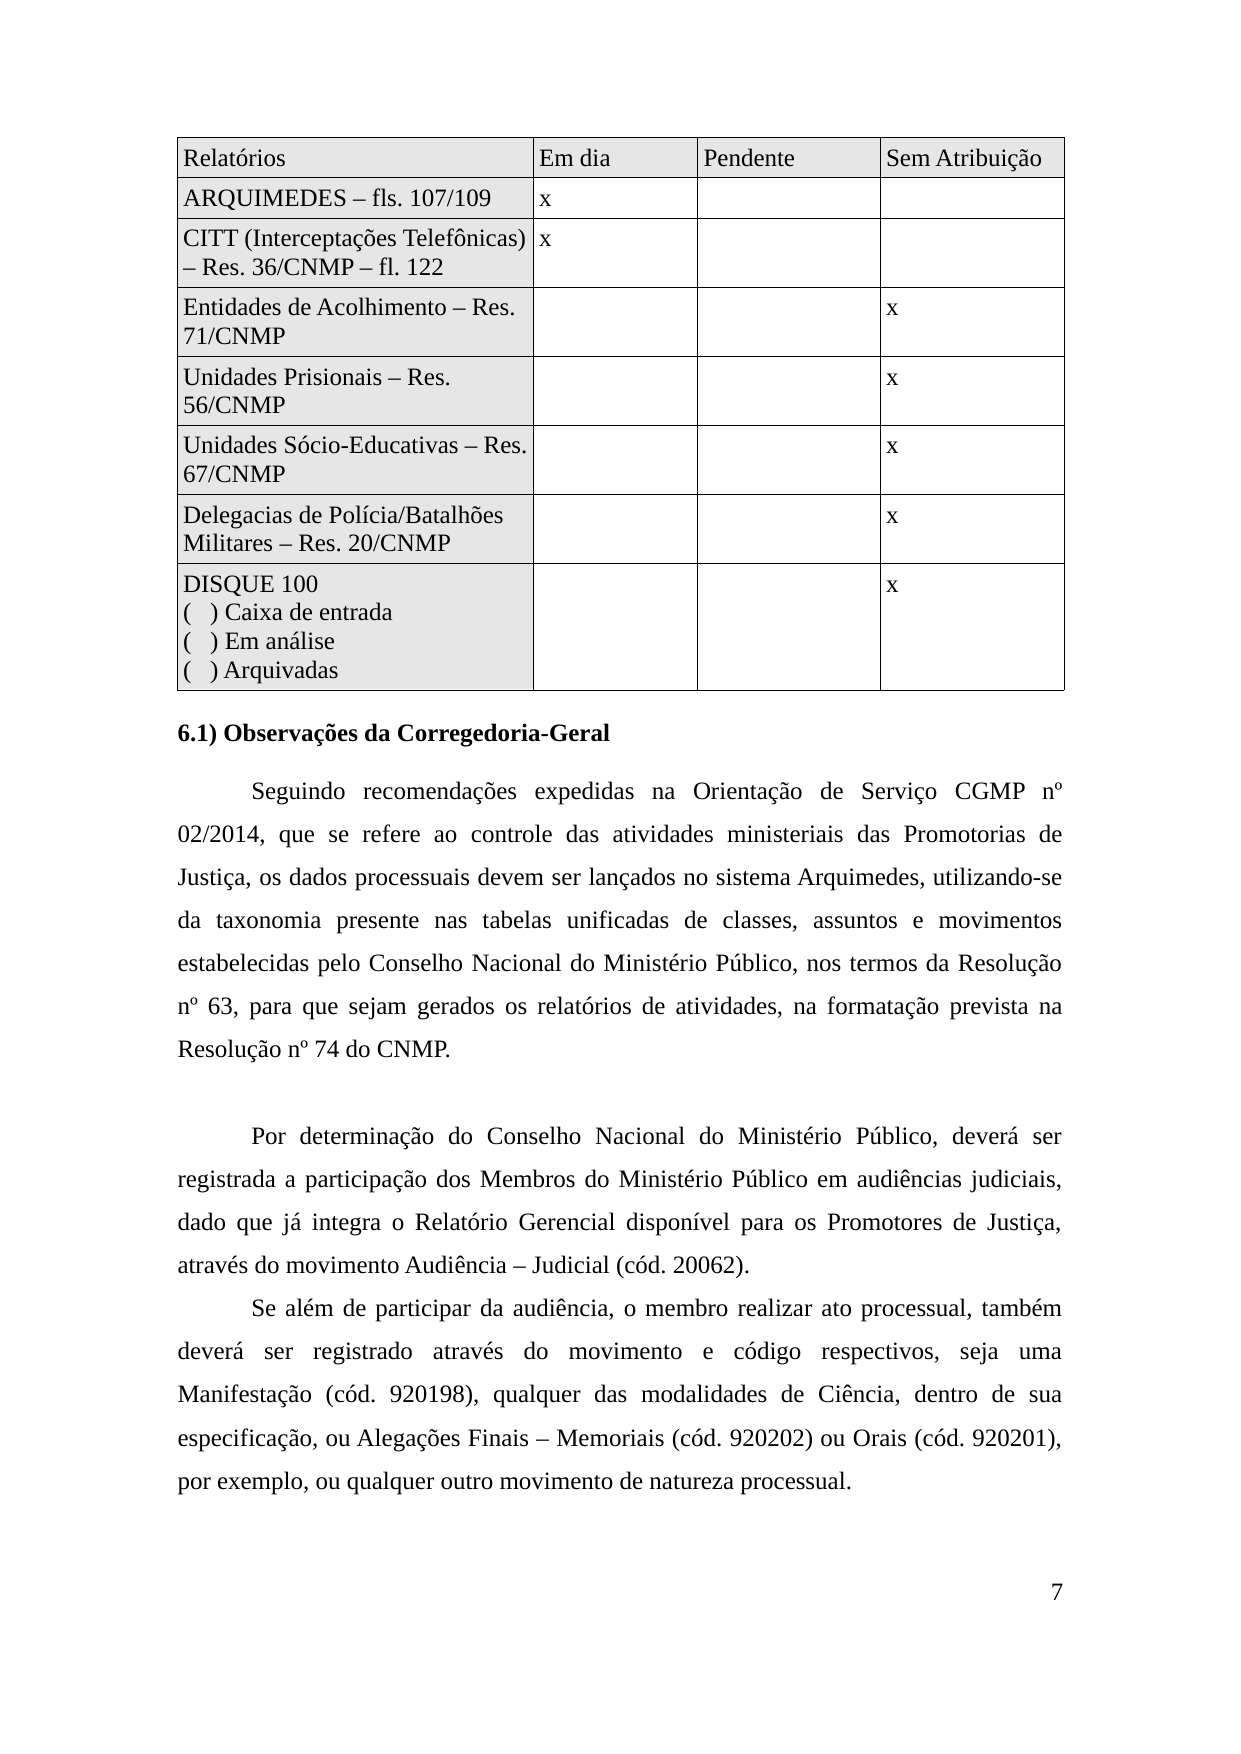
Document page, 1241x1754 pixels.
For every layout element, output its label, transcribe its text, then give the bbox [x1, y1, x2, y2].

table_cell [698, 426, 880, 494]
table_cell [534, 426, 697, 494]
table_cell x [881, 495, 1064, 563]
table_cell x [881, 564, 1064, 689]
table_cell ARQUIMEDES – fls. 107/109 [178, 178, 533, 218]
text Se além de participar da audiência, o membro realizar ato processual, também deverá ser registrado através do movimento e código respectivos, seja uma Manifestação (cód. 920198), qualquer das modalidades de Ciência, dentro de sua especificação, ou Alegações Finais – Memoriais (cód. 920202) ou Orais (cód. 920201), por exemplo, ou qualquer outro movimento de natureza processual. [177, 1293, 1063, 1494]
table_cell [534, 288, 697, 356]
table_cell [698, 495, 880, 563]
text 6.1) Observações da Corregedoria-Geral [177, 718, 1063, 747]
table_cell [698, 178, 880, 218]
table_cell [534, 495, 697, 563]
table_cell Delegacias de Polícia/Batalhões Militares – Res. 20/CNMP [178, 495, 533, 563]
text Seguindo recomendações expedidas na Orientação de Serviço CGMP nº 02/2014, que se refere ao controle das atividades ministeriais das Promotorias de Justiça, os dados processuais devem ser lançados no sistema Arquimedes, utilizando-se da taxonomia presente nas tabelas unificadas de classes, assuntos e movimentos estabelecidas pelo Conselho Nacional do Ministério Público, nos termos da Resolução nº 63, para que sejam gerados os relatórios de atividades, na formatação prevista na Resolução nº 74 do CNMP. [177, 776, 1063, 1063]
table_cell [534, 357, 697, 425]
table_cell x [881, 357, 1064, 425]
table_cell x [534, 219, 697, 287]
table_header Relatórios [178, 138, 533, 177]
table_cell DISQUE 100 ( ) Caixa de entrada ( ) Em análise ( ) Arquivadas [178, 564, 533, 689]
table_header Sem Atribuição [881, 138, 1064, 177]
table_cell Entidades de Acolhimento – Res. 71/CNMP [178, 288, 533, 356]
table_header Em dia [534, 138, 697, 177]
table_cell Unidades Prisionais – Res. 56/CNMP [178, 357, 533, 425]
table_cell x [881, 426, 1064, 494]
table_cell [881, 178, 1064, 218]
text Por determinação do Conselho Nacional do Ministério Público, deverá ser registrada a participação dos Membros do Ministério Público em audiências judiciais, dado que já integra o Relatório Gerencial disponível para os Promotores de Justiça, através do movimento Audiência – Judicial (cód. 20062). [177, 1121, 1063, 1279]
table_cell [698, 357, 880, 425]
table_cell [534, 564, 697, 689]
table_cell [698, 219, 880, 287]
table_cell Unidades Sócio-Educativas – Res. 67/CNMP [178, 426, 533, 494]
table_cell [881, 219, 1064, 287]
table_header Pendente [698, 138, 880, 177]
table_cell CITT (Interceptações Telefônicas) – Res. 36/CNMP – fl. 122 [178, 219, 533, 287]
table_cell [698, 564, 880, 689]
table_cell x [881, 288, 1064, 356]
table_cell x [534, 178, 697, 218]
table_cell [698, 288, 880, 356]
